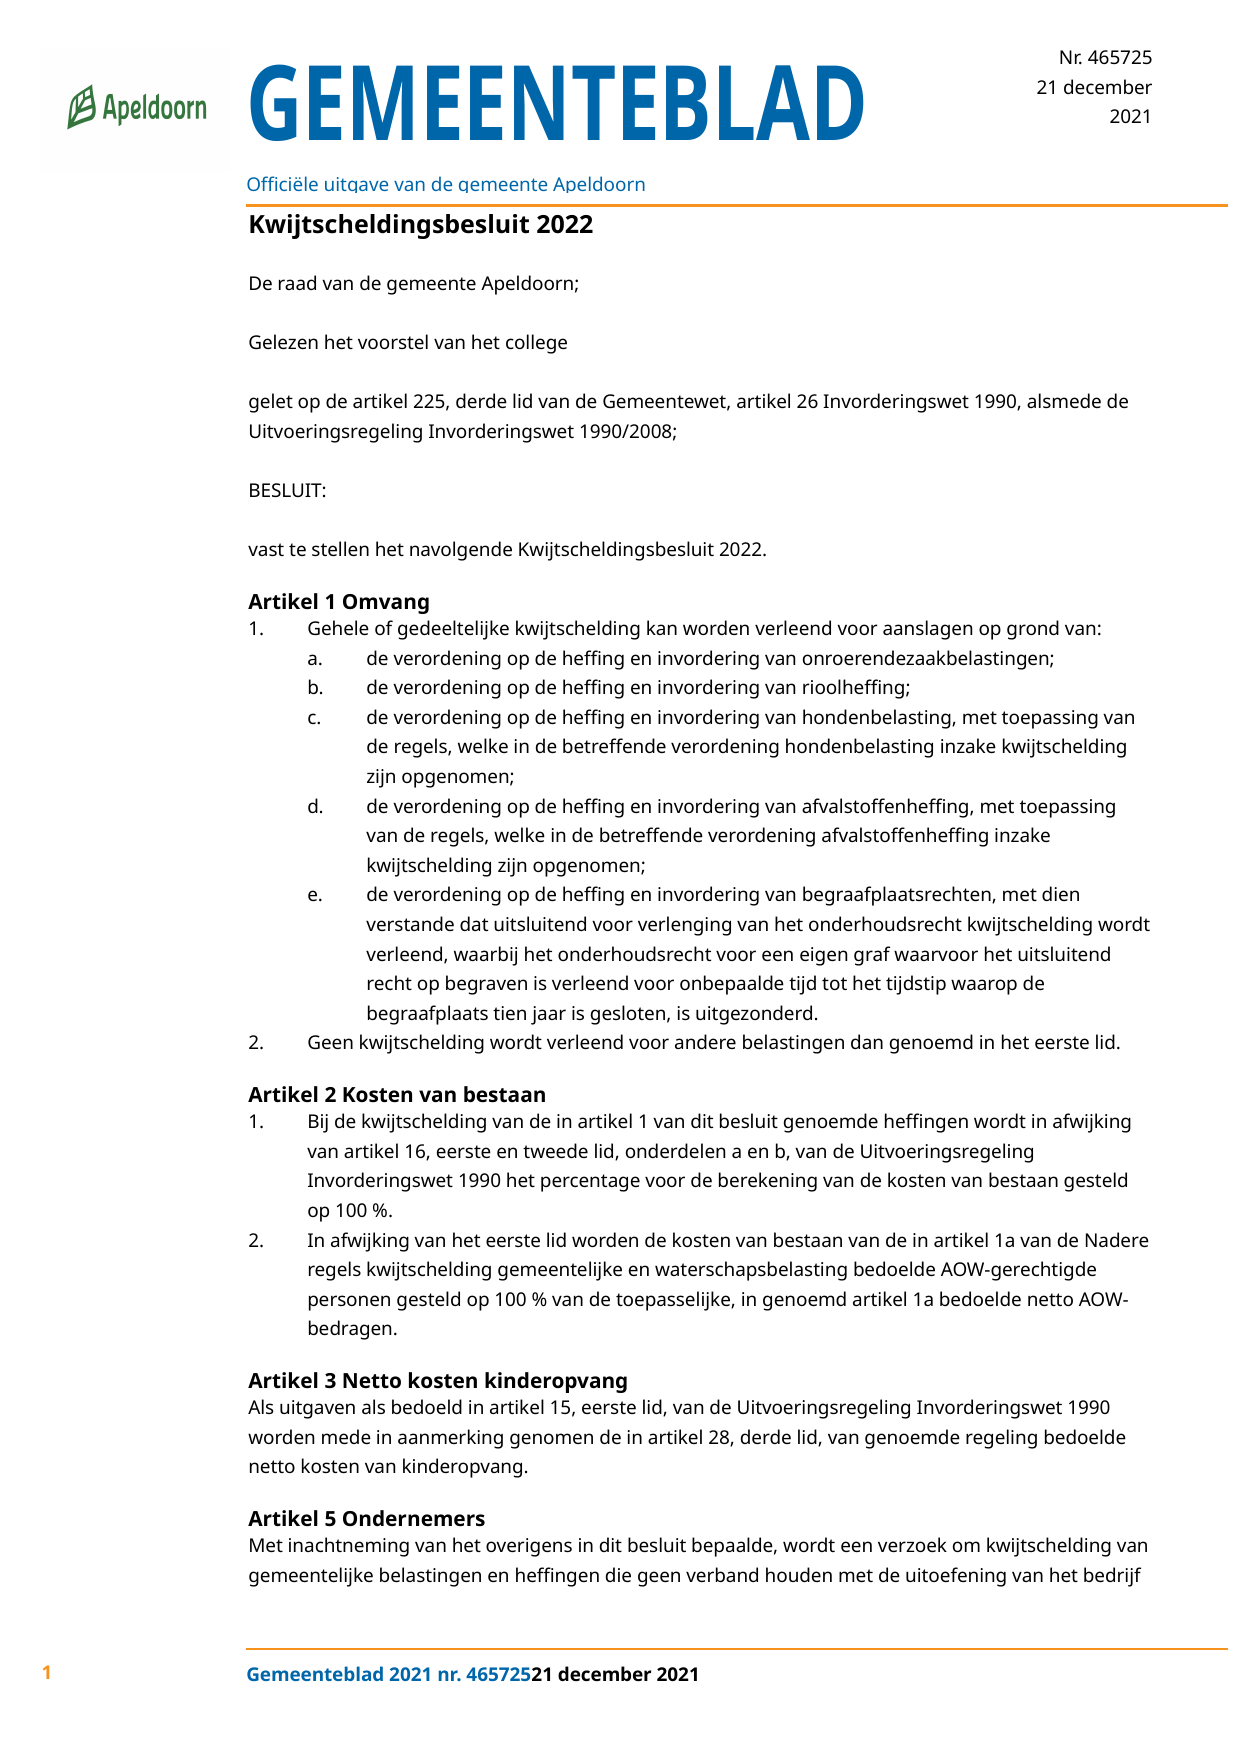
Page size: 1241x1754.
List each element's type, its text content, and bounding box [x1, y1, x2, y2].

text Artikel 1 Omvang [248, 587, 1152, 615]
text Met inachtneming van het overigens in dit besluit bepaalde, wordt een verzoek om kwijtschelding van gemeentelijke belastingen en heffingen die geen verband houden met de uitoefening van het bedrijf [248, 1532, 1152, 1588]
text gelet op de artikel 225, derde lid van de Gemeentewet, artikel 26 Invorderingswet 1990, alsmede de Uitvoeringsregeling Invorderingswet 1990/2008; [248, 389, 1152, 444]
text Kwijtscheldingsbesluit 2022 [248, 207, 1152, 241]
list de verordening op de heffing en invordering van begraafplaatsrechten, met dien verstande dat uitsluitend voor verlenging van het onderhoudsrecht kwijtschelding wordt verleend, waarbij het onderhoudsrecht voor een eigen graf waarvoor het uitsluitend recht op begraven is verleend voor onbepaalde tijd tot het tijdstip waarop de begraafplaats tien jaar is gesloten, is uitgezonderd. [307, 882, 1152, 1026]
list de verordening op de heffing en invordering van afvalstoffenheffing, met toepassing van de regels, welke in de betreffende verordening afvalstoffenheffing inzake kwijtschelding zijn opgenomen; [307, 793, 1152, 878]
list de verordening op de heffing en invordering van rioolheffing; [307, 674, 1152, 700]
text Als uitgaven als bedoeld in artikel 15, eerste lid, van de Uitvoeringsregeling Invorderingswet 1990 worden mede in aanmerking genomen de in artikel 28, derde lid, van genoemde regeling bedoelde netto kosten van kinderopvang. [248, 1394, 1152, 1479]
text vast te stellen het navolgende Kwijtscheldingsbesluit 2022. [248, 537, 1152, 562]
text BESLUIT: [248, 477, 1152, 503]
text Artikel 2 Kosten van bestaan [248, 1080, 1152, 1108]
list Bij de kwijtschelding van de in artikel 1 van dit besluit genoemde heffingen wordt in afwijking van artikel 16, eerste en tweede lid, onderdelen a en b, van de Uitvoeringsregeling Invorderingswet 1990 het percentage voor de berekening van de kosten van bestaan gesteld op 100 %. [248, 1108, 1152, 1223]
list Gehele of gedeeltelijke kwijtschelding kan worden verleend voor aanslagen op grond van: [248, 615, 1152, 641]
list Geen kwijtschelding wordt verleend voor andere belastingen dan genoemd in het eerste lid. [248, 1029, 1152, 1055]
text Artikel 5 Ondernemers [248, 1504, 1152, 1532]
text Artikel 3 Netto kosten kinderopvang [248, 1366, 1152, 1394]
text Gelezen het voorstel van het college [248, 329, 1152, 355]
list de verordening op de heffing en invordering van onroerendezaakbelastingen; [307, 645, 1152, 671]
picture [41, 47, 231, 172]
text De raad van de gemeente Apeldoorn; [248, 270, 1152, 296]
list In afwijking van het eerste lid worden de kosten van bestaan van de in artikel 1a van de Nadere regels kwijtschelding gemeentelijke en waterschapsbelasting bedoelde AOW-gerechtigde personen gesteld op 100 % van de toepasselijke, in genoemd artikel 1a bedoelde netto AOW-bedragen. [248, 1227, 1152, 1341]
list de verordening op de heffing en invordering van hondenbelasting, met toepassing van de regels, welke in de betreffende verordening hondenbelasting inzake kwijtschelding zijn opgenomen; [307, 704, 1152, 789]
